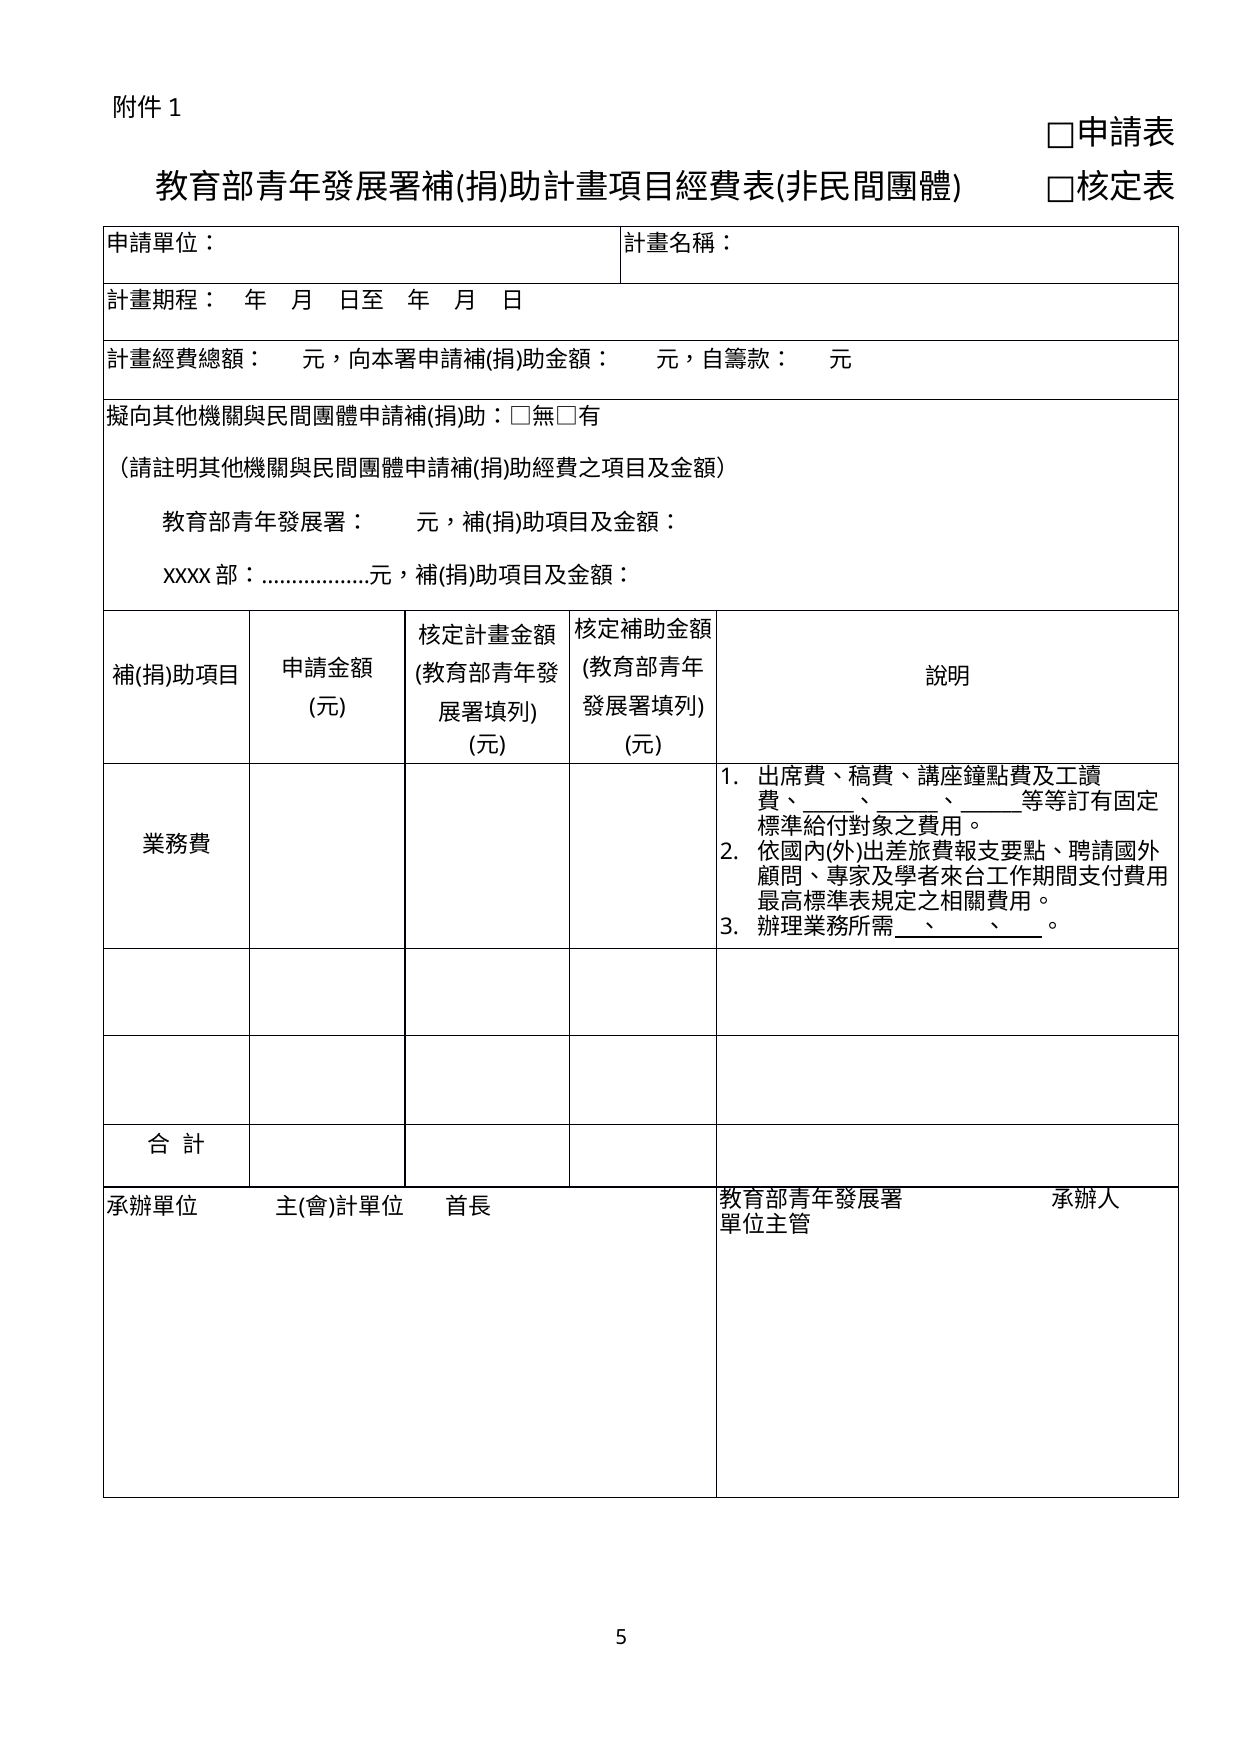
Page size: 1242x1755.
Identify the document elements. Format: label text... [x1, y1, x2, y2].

table_cell 教育部青年發展署補(捐)助計畫項目經費表(非民間團體) [103, 172, 1013, 226]
table_cell [104, 949, 249, 1035]
table_cell 承辦單位 主(會)計單位 首長 [104, 1188, 716, 1497]
table_cell [406, 949, 569, 1035]
table_cell 核定補助金額 (教育部青年 發展署填列) (元) [570, 611, 716, 763]
table_cell [570, 764, 716, 947]
table_cell [250, 1125, 404, 1186]
table_cell [250, 764, 404, 947]
table_cell 出席費、稿費、講座鐘點費及工讀費、_____、______、______等等訂有固定標準給付對象之費用。 依國內(外)出差旅費報支要點、聘請國外顧問、專家及學者來台工作期間支付費用最高標準表規定之相關費用。 辦理業務所需 、 、 。 [717, 764, 1178, 947]
table_cell 申請單位： [104, 227, 620, 283]
table_header [570, 118, 795, 172]
table_header [103, 118, 249, 172]
table_cell [717, 1125, 1178, 1186]
table_cell [570, 949, 716, 1035]
table_header [405, 118, 518, 172]
table_header [250, 118, 271, 172]
table_cell 擬向其他機關與民間團體申請補(捐)助：□無□有 （請註明其他機關與民間團體申請補(捐)助經費之項目及金額） 教育部青年發展署： 元，補(捐)助項目及金額： XXXX部：………………元，補(捐)助項目及金額： [104, 400, 1178, 610]
table_cell [570, 1125, 716, 1186]
table_cell [406, 1036, 569, 1123]
table_cell 業務費 [104, 764, 249, 947]
table_header [518, 118, 569, 172]
table_cell □核定表 [1014, 172, 1179, 226]
table_cell 教育部青年發展署 承辦人 單位主管 [717, 1188, 1178, 1497]
table_cell 補(捐)助項目 [104, 611, 249, 763]
table_cell [104, 1036, 249, 1123]
table_cell 核定計畫金額 (教育部青年發 展署填列) (元) [406, 611, 569, 763]
table_cell 計畫名稱： [621, 227, 1178, 283]
table_cell [406, 764, 569, 947]
table_cell 計畫經費總額： 元，向本署申請補(捐)助金額： 元，自籌款： 元 [104, 341, 1178, 399]
table_header [271, 118, 405, 172]
table_cell [406, 1125, 569, 1186]
table_cell [717, 1036, 1178, 1123]
table_cell 計畫期程： 年 月 日至 年 月 日 [104, 284, 1178, 340]
table_cell 合 計 [104, 1125, 249, 1186]
table_cell [250, 949, 404, 1035]
table_cell [570, 1036, 716, 1123]
table_cell [717, 949, 1178, 1035]
table_cell 申請金額 (元) [250, 611, 404, 763]
table_cell [250, 1036, 404, 1123]
table_header □申請表 [795, 118, 1179, 172]
table_cell 說明 [717, 611, 1178, 763]
